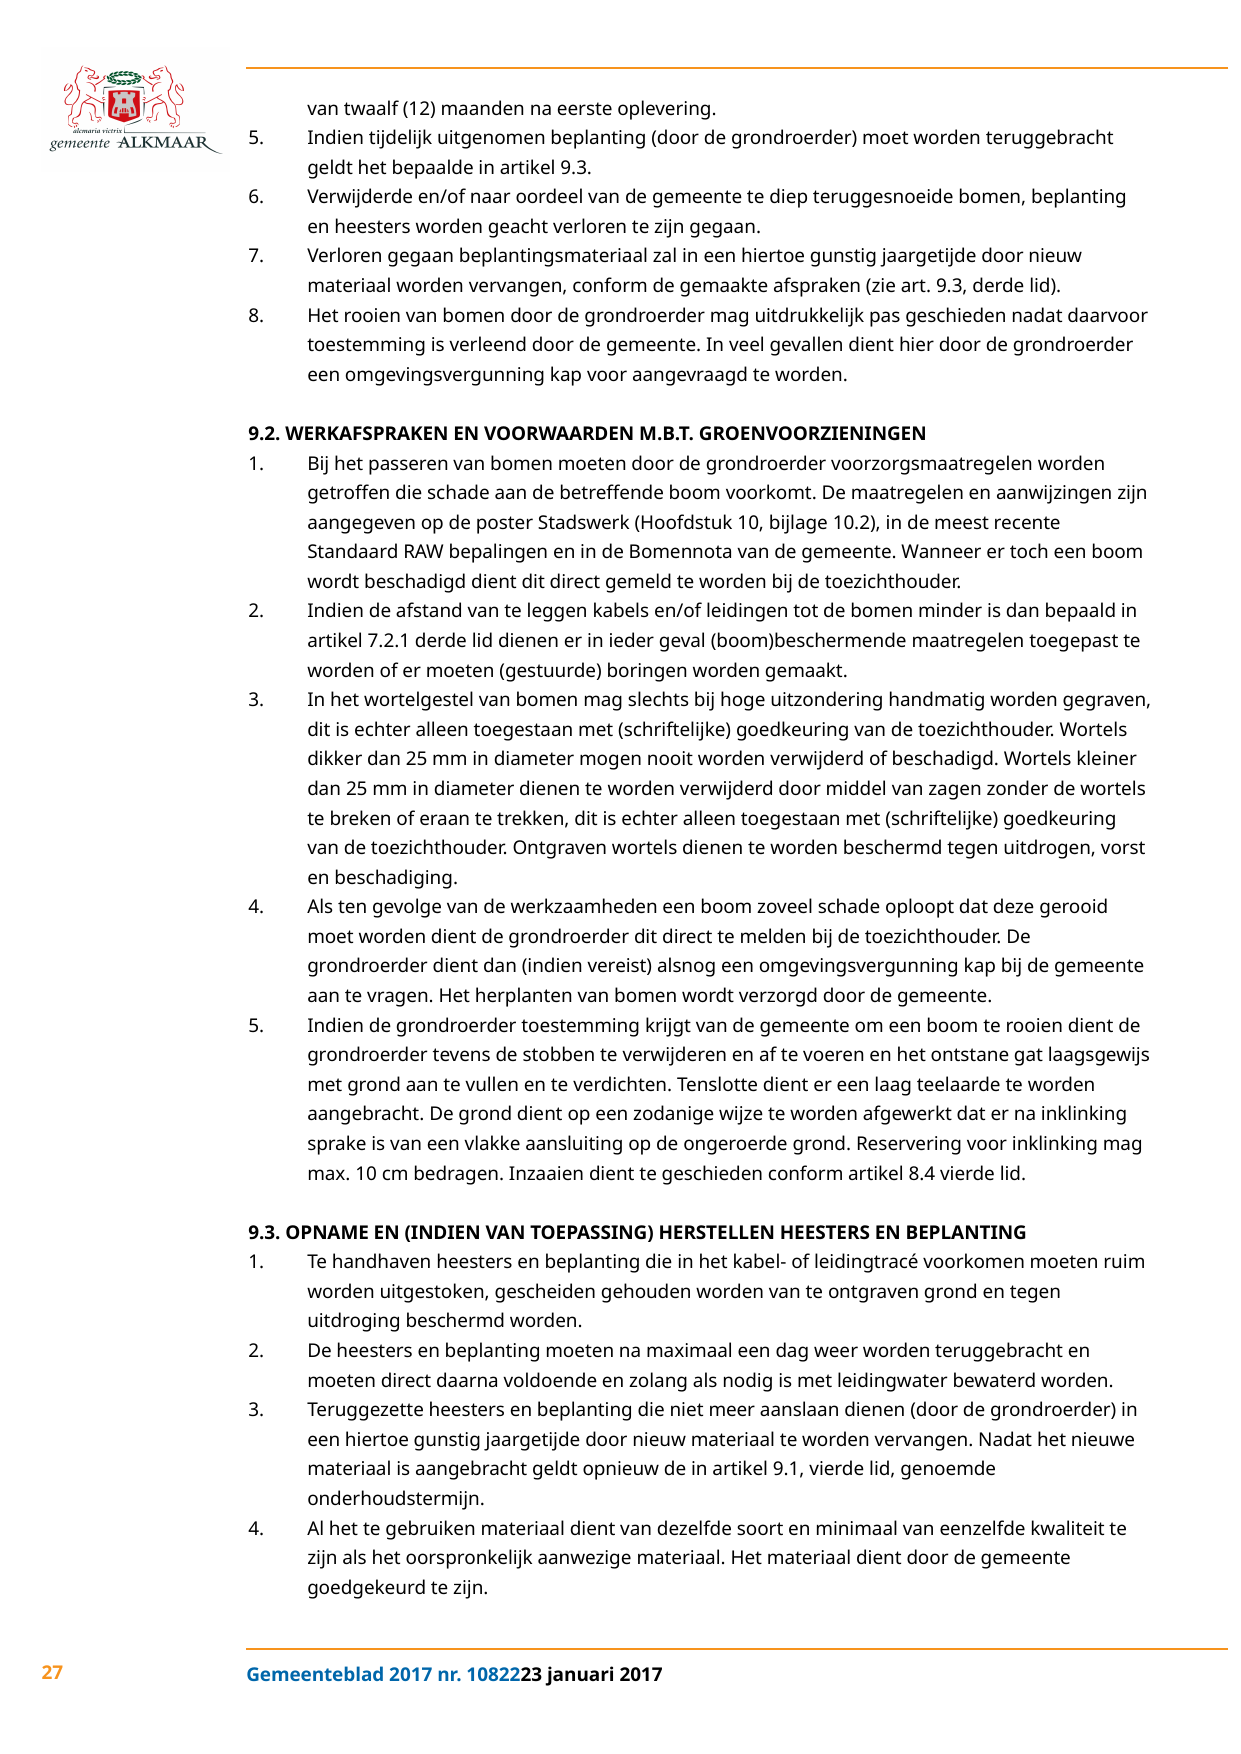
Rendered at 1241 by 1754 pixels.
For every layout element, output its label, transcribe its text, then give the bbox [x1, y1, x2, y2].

list Verwijderde en/of naar oordeel van de gemeente te diep teruggesnoeide bomen, beplanting en heesters worden geacht verloren te zijn gegaan. [248, 183, 1152, 239]
list Als ten gevolge van de werkzaamheden een boom zoveel schade oploopt dat deze gerooid moet worden dient de grondroerder dit direct te melden bij de toezichthouder. De grondroerder dient dan (indien vereist) alsnog een omgevingsvergunning kap bij de gemeente aan te vragen. Het herplanten van bomen wordt verzorgd door de gemeente. [248, 893, 1152, 1008]
list Indien de grondroerder toestemming krijgt van de gemeente om een boom te rooien dient de grondroerder tevens de stobben te verwijderen en af te voeren en het ontstane gat laagsgewijs met grond aan te vullen en te verdichten. Tenslotte dient er een laag teelaarde te worden aangebracht. De grond dient op een zodanige wijze te worden afgewerkt dat er na inklinking sprake is van een vlakke aansluiting op de ongeroerde grond. Reservering voor inklinking mag max. 10 cm bedragen. Inzaaien dient te geschieden conform artikel 8.4 vierde lid. [248, 1012, 1152, 1186]
list Al het te gebruiken materiaal dient van dezelfde soort en minimaal van eenzelfde kwaliteit te zijn als het oorspronkelijk aanwezige materiaal. Het materiaal dient door de gemeente goedgekeurd te zijn. [248, 1515, 1152, 1600]
list In het wortelgestel van bomen mag slechts bij hoge uitzondering handmatig worden gegraven, dit is echter alleen toegestaan met (schriftelijke) goedkeuring van de toezichthouder. Wortels dikker dan 25 mm in diameter mogen nooit worden verwijderd of beschadigd. Wortels kleiner dan 25 mm in diameter dienen te worden verwijderd door middel van zagen zonder de wortels te breken of eraan te trekken, dit is echter alleen toegestaan met (schriftelijke) goedkeuring van de toezichthouder. Ontgraven wortels dienen te worden beschermd tegen uitdrogen, vorst en beschadiging. [248, 686, 1152, 890]
list De heesters en beplanting moeten na maximaal een dag weer worden teruggebracht en moeten direct daarna voldoende en zolang als nodig is met leidingwater bewaterd worden. [248, 1337, 1152, 1393]
text 9.3. OPNAME EN (INDIEN VAN TOEPASSING) HERSTELLEN HEESTERS EN BEPLANTING [248, 1219, 1152, 1245]
list Verloren gegaan beplantingsmateriaal zal in een hiertoe gunstig jaargetijde door nieuw materiaal worden vervangen, conform de gemaakte afspraken (zie art. 9.3, derde lid). [248, 243, 1152, 298]
list Bij het passeren van bomen moeten door de grondroerder voorzorgsmaatregelen worden getroffen die schade aan de betreffende boom voorkomt. De maatregelen en aanwijzingen zijn aangegeven op de poster Stadswerk (Hoofdstuk 10, bijlage 10.2), in de meest recente Standaard RAW bepalingen en in de Bomennota van de gemeente. Wanneer er toch een boom wordt beschadigd dient dit direct gemeld te worden bij de toezichthouder. [248, 450, 1152, 594]
list van twaalf (12) maanden na eerste oplevering. [248, 95, 1152, 121]
list Te handhaven heesters en beplanting die in het kabel- of leidingtracé voorkomen moeten ruim worden uitgestoken, gescheiden gehouden worden van te ontgraven grond en tegen uitdroging beschermd worden. [248, 1248, 1152, 1333]
text 9.2. WERKAFSPRAKEN EN VOORWAARDEN M.B.T. GROENVOORZIENINGEN [248, 420, 1152, 446]
list Indien tijdelijk uitgenomen beplanting (door de grondroerder) moet worden teruggebracht geldt het bepaalde in artikel 9.3. [248, 124, 1152, 180]
picture [41, 47, 231, 172]
list Indien de afstand van te leggen kabels en/of leidingen tot de bomen minder is dan bepaald in artikel 7.2.1 derde lid dienen er in ieder geval (boom)beschermende maatregelen toegepast te worden of er moeten (gestuurde) boringen worden gemaakt. [248, 598, 1152, 683]
list Teruggezette heesters en beplanting die niet meer aanslaan dienen (door de grondroerder) in een hiertoe gunstig jaargetijde door nieuw materiaal te worden vervangen. Nadat het nieuwe materiaal is aangebracht geldt opnieuw de in artikel 9.1, vierde lid, genoemde onderhoudstermijn. [248, 1396, 1152, 1511]
list Het rooien van bomen door de grondroerder mag uitdrukkelijk pas geschieden nadat daarvoor toestemming is verleend door de gemeente. In veel gevallen dient hier door de grondroerder een omgevingsvergunning kap voor aangevraagd te worden. [248, 302, 1152, 387]
